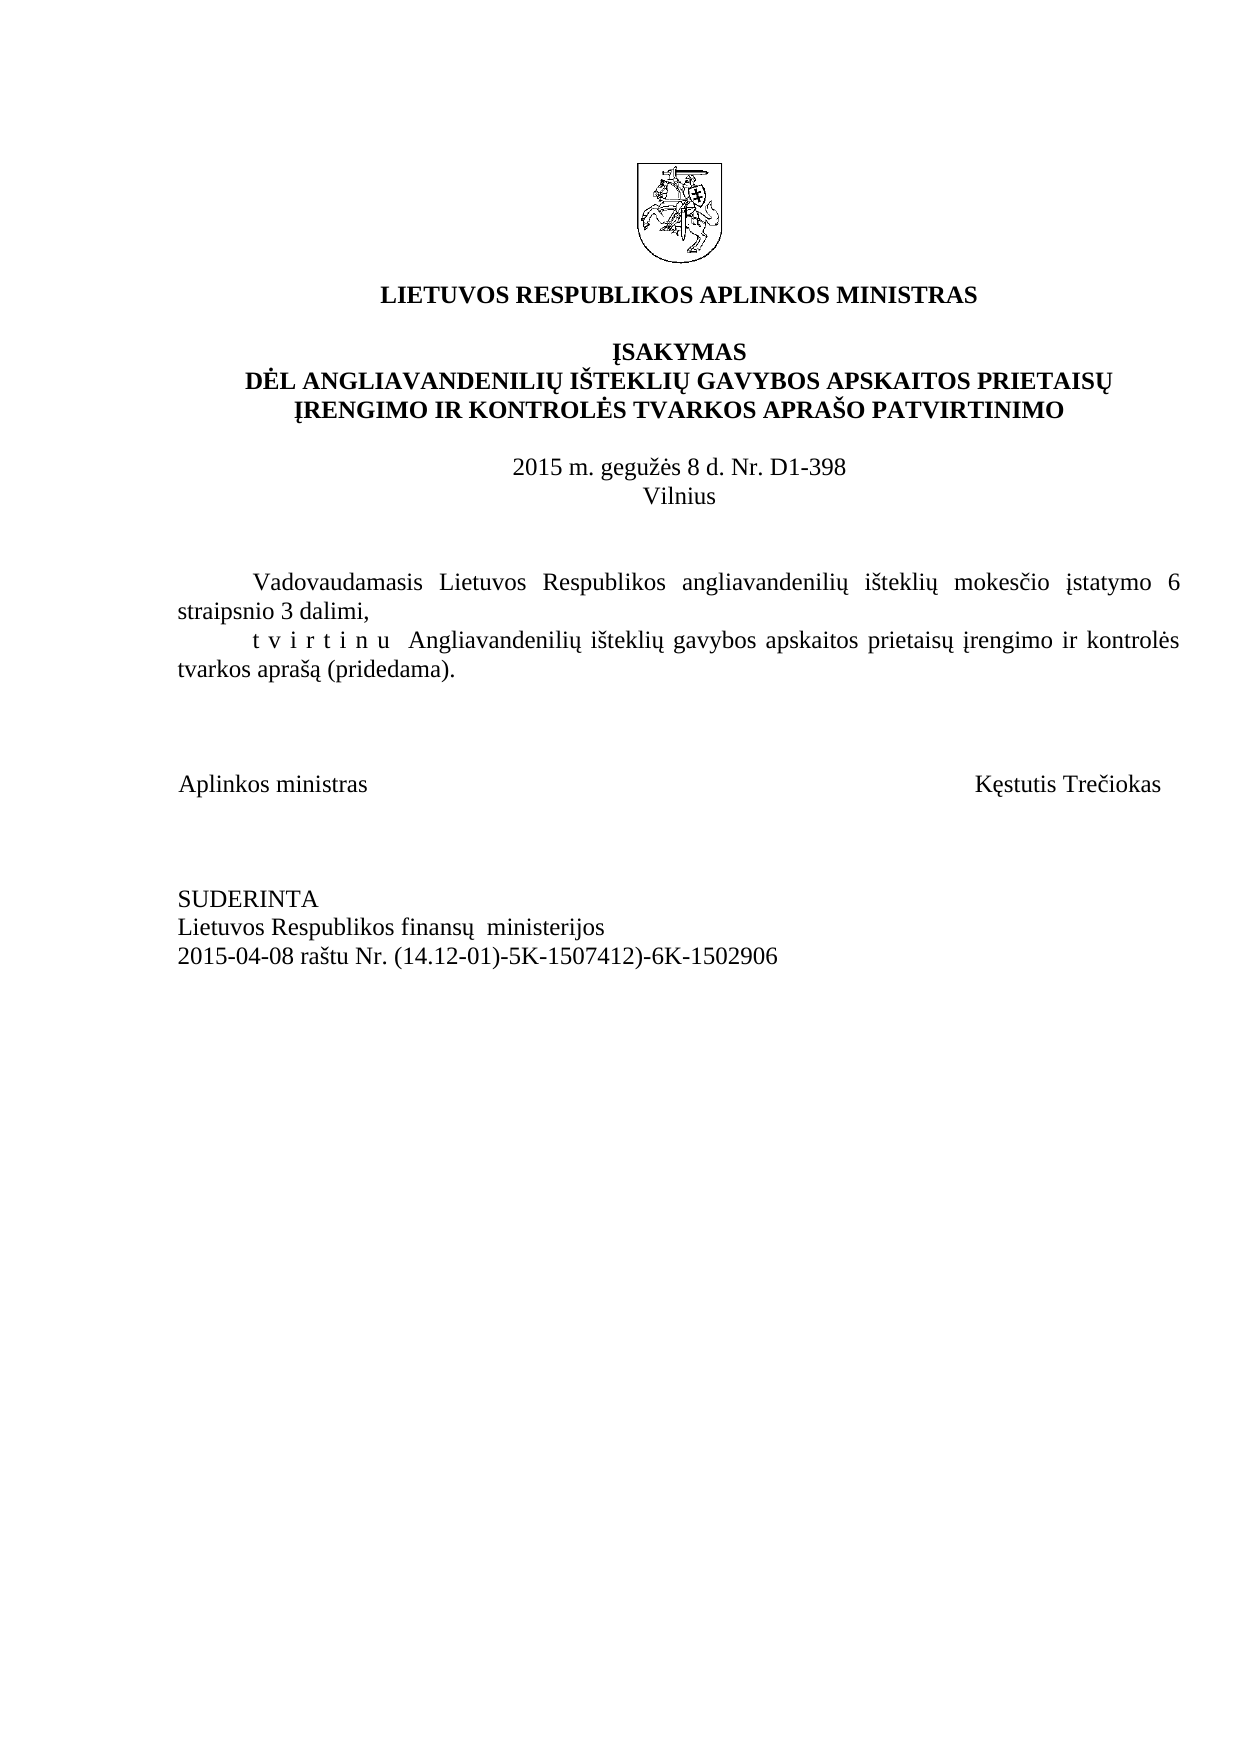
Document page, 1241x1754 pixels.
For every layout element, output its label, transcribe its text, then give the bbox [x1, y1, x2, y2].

text Vilnius [177, 481, 1181, 539]
text 2015 m. gegužės 8 d. Nr. D1-398 [177, 452, 1181, 481]
text DĖL ANGLIAVANDENILIŲ IŠTEKLIŲ GAVYBOS APSKAITOS PRIETAISŲ ĮRENGIMO IR KONTROLĖS TVARKOS APRAŠO PATVIRTINIMO [177, 366, 1181, 424]
text SUDERINTA [177, 884, 1181, 912]
text Lietuvos Respublikos finansų ministerijos [177, 912, 1181, 941]
text Vadovaudamasis Lietuvos Respublikos angliavandenilių išteklių mokesčio įstatymo 6 straipsnio 3 dalimi, [177, 567, 1181, 625]
text 2015-04-08 raštu Nr. (14.12-01)-5K-1507412)-6K-1502906 [177, 941, 1181, 970]
text ĮSAKYMAS [177, 337, 1181, 366]
text t v i r t i n u Angliavandenilių išteklių gavybos apskaitos prietaisų įrengimo ir kontrolės tvarkos aprašą (pridedama). [177, 625, 1181, 682]
text LIETUVOS RESPUBLIKOS APLINKOS MINISTRAS [177, 280, 1181, 337]
text Aplinkos ministras Kęstutis Trečiokas [178, 769, 1178, 797]
